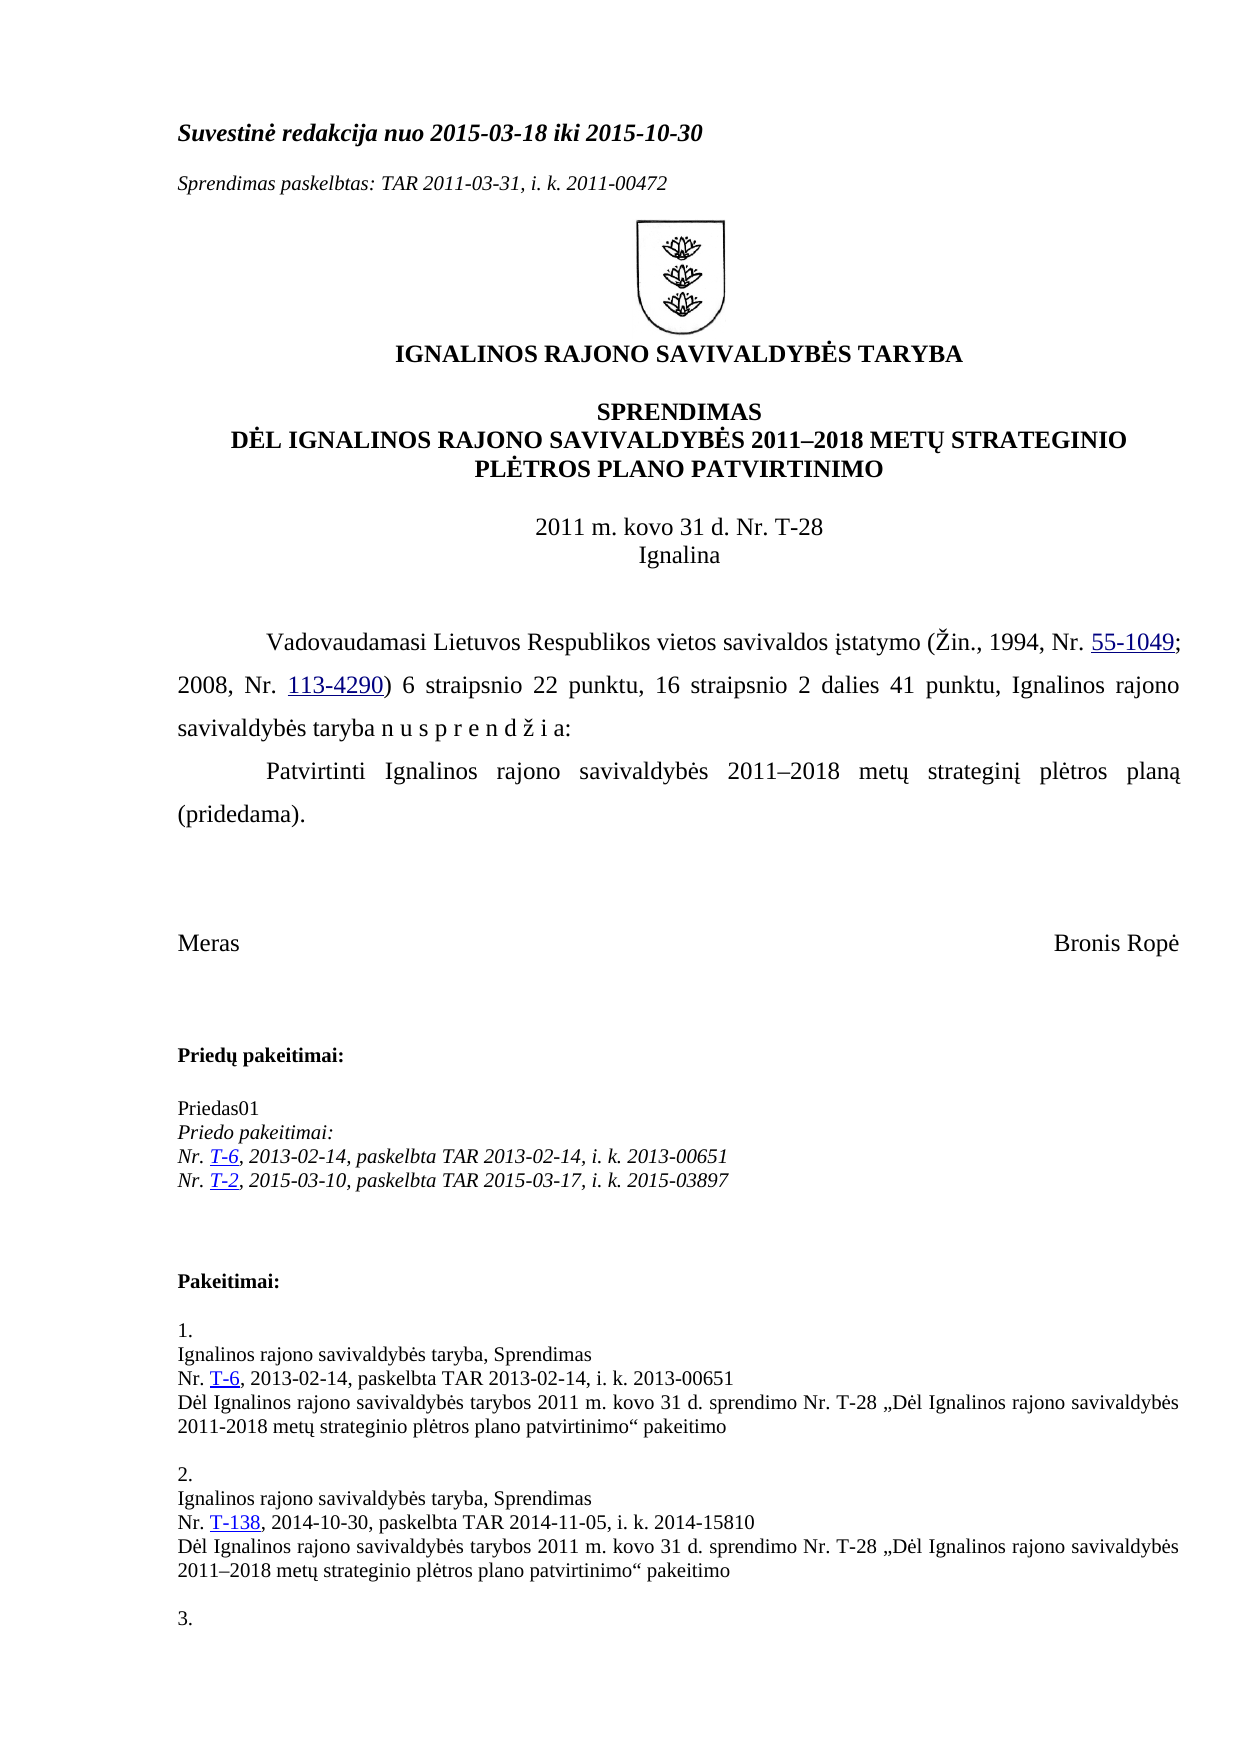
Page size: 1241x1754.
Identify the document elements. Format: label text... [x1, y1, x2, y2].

text Priedo pakeitimai: [177, 1120, 1181, 1144]
text 2. [177, 1462, 1181, 1486]
text 2011 m. kovo 31 d. Nr. T-28 [177, 512, 1181, 540]
text Ignalinos rajono savivaldybės taryba, Sprendimas [177, 1342, 1181, 1366]
text Priedas01 [177, 1096, 1181, 1120]
text IGNALINOS RAJONO SAVIVALDYBĖS TARYBA [177, 339, 1181, 368]
text Sprendimas paskelbtas: TAR 2011-03-31, i. k. 2011-00472 [177, 171, 1181, 195]
text 3. [177, 1606, 1181, 1630]
text Ignalinos rajono savivaldybės taryba, Sprendimas [177, 1486, 1181, 1510]
text Nr. T-138, 2014-10-30, paskelbta TAR 2014-11-05, i. k. 2014-15810 [177, 1510, 1181, 1534]
text Pakeitimai: [177, 1269, 1181, 1293]
text Nr. T-6, 2013-02-14, paskelbta TAR 2013-02-14, i. k. 2013-00651 [177, 1144, 1181, 1168]
text DĖL IGNALINOS RAJONO SAVIVALDYBĖS 2011–2018 METŲ STRATEGINIO PLĖTROS PLANO PATVIRTINIMO [177, 425, 1181, 483]
text Nr. T-2, 2015-03-10, paskelbta TAR 2015-03-17, i. k. 2015-03897 [177, 1168, 1181, 1192]
text Priedų pakeitimai: [177, 1043, 1181, 1067]
text Suvestinė redakcija nuo 2015-03-18 iki 2015-10-30 [177, 118, 1181, 147]
text 1. [177, 1317, 1181, 1342]
text Dėl Ignalinos rajono savivaldybės tarybos 2011 m. kovo 31 d. sprendimo Nr. T-28 „Dėl Ignalinos rajono savivaldybės 2011–2018 metų strateginio plėtros plano patvirtinimo“ pakeitimo [177, 1534, 1181, 1582]
text SPRENDIMAS [177, 397, 1181, 425]
text Meras Bronis Ropė [177, 928, 1181, 957]
text Dėl Ignalinos rajono savivaldybės tarybos 2011 m. kovo 31 d. sprendimo Nr. T-28 „Dėl Ignalinos rajono savivaldybės 2011-2018 metų strateginio plėtros plano patvirtinimo“ pakeitimo [177, 1390, 1181, 1438]
text Vadovaudamasi Lietuvos Respublikos vietos savivaldos įstatymo (Žin., 1994, Nr. 55-1049; 2008, Nr. 113-4290) 6 straipsnio 22 punktu, 16 straipsnio 2 dalies 41 punktu, Ignalinos rajono savivaldybės taryba n u s p r e n d ž i a: [177, 627, 1181, 742]
text Patvirtinti Ignalinos rajono savivaldybės 2011–2018 metų strateginį plėtros planą (pridedama). [177, 756, 1181, 828]
text Nr. T-6, 2013-02-14, paskelbta TAR 2013-02-14, i. k. 2013-00651 [177, 1366, 1181, 1390]
text Ignalina [177, 540, 1181, 569]
